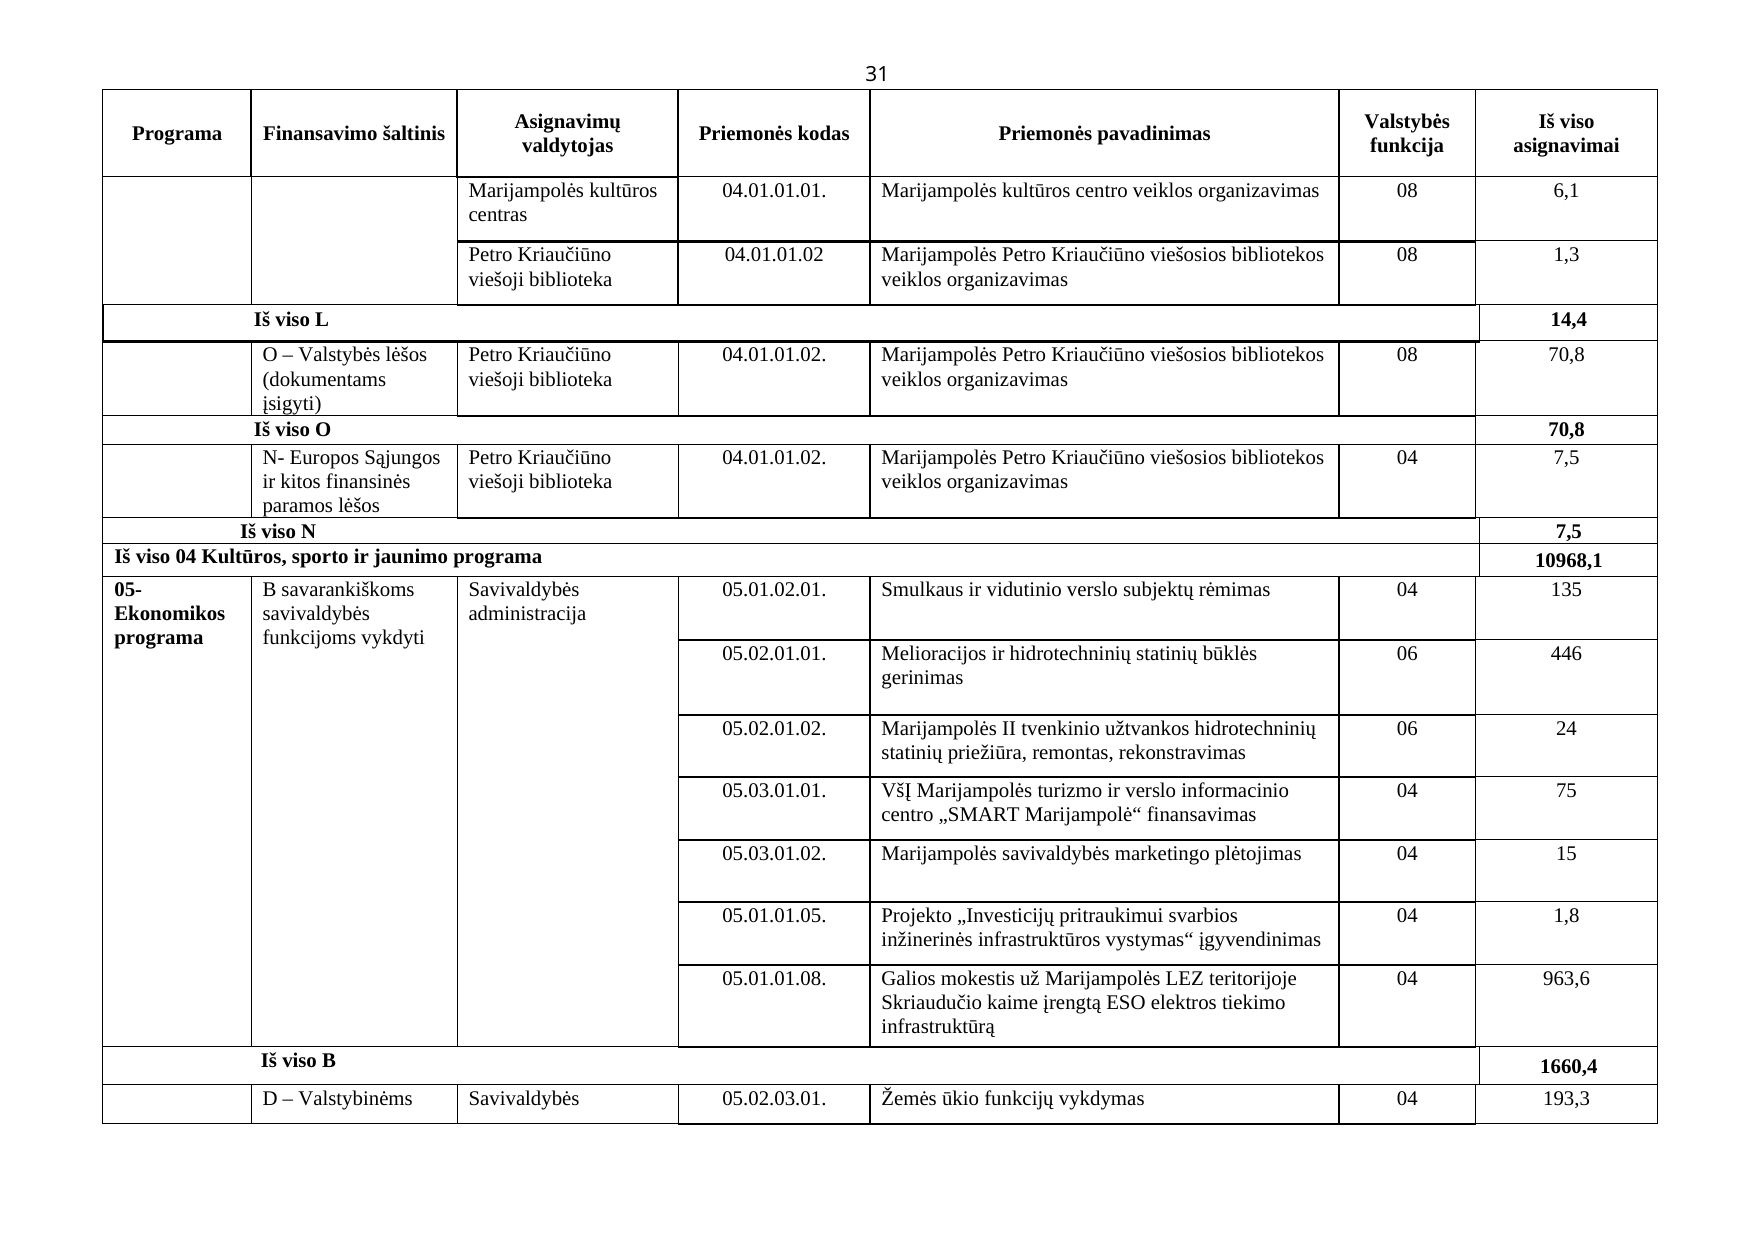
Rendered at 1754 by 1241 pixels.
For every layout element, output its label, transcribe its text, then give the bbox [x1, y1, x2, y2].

table_cell 04 [1340, 966, 1475, 1046]
table_cell 70,8 [1476, 341, 1657, 414]
table_cell 04 [1340, 841, 1475, 901]
table_header Iš viso asignavimai [1476, 90, 1657, 176]
table_cell 7,5 [1480, 518, 1657, 543]
table_cell 05.02.01.02. [679, 716, 869, 776]
table_cell 24 [1476, 715, 1657, 776]
table_cell Marijampolės kultūros centro veiklos organizavimas [871, 177, 1338, 240]
table_cell Marijampolės II tvenkinio užtvankos hidrotechninių statinių priežiūra, remontas, rekonstravimas [871, 716, 1338, 776]
table_cell 1,8 [1476, 902, 1657, 964]
table_cell Melioracijos ir hidrotechninių statinių būklės gerinimas [871, 641, 1338, 714]
table_cell 193,3 [1476, 1085, 1657, 1123]
table_cell Iš viso B [103, 1047, 1479, 1084]
table_cell Marijampolės Petro Kriaučiūno viešosios bibliotekos veiklos organizavimas [871, 243, 1338, 304]
table_cell Petro Kriaučiūno viešoji biblioteka [458, 243, 677, 304]
table_cell D – Valstybinėms [252, 1085, 457, 1123]
table_cell 1,3 [1476, 241, 1657, 304]
table_header Priemonės kodas [679, 90, 869, 176]
table_cell 04.01.01.01. [679, 177, 869, 240]
table_cell 70,8 [1476, 416, 1657, 444]
table_cell 446 [1476, 640, 1657, 714]
table_cell Smulkaus ir vidutinio verslo subjektų rėmimas [871, 577, 1338, 638]
table_cell Petro Kriaučiūno viešoji biblioteka [458, 445, 678, 517]
table_cell Iš viso N [103, 518, 1479, 543]
table_cell 6,1 [1476, 177, 1657, 240]
table_cell 05.02.01.01. [679, 641, 869, 714]
table_cell [103, 177, 251, 304]
table_cell Marijampolės savivaldybės marketingo plėtojimas [871, 841, 1338, 901]
table_cell Marijampolės Petro Kriaučiūno viešosios bibliotekos veiklos organizavimas [871, 343, 1338, 414]
table_cell Iš viso L [104, 305, 1479, 340]
table_header Priemonės pavadinimas [871, 90, 1338, 176]
table_cell 05-Ekonomikos programa [103, 577, 251, 1046]
table_cell [252, 177, 457, 304]
table_cell Galios mokestis už Marijampolės LEZ teritorijoje Skriaudučio kaime įrengtą ESO elektros tiekimo infrastruktūrą [871, 966, 1338, 1046]
table_cell 04.01.01.02. [679, 343, 869, 414]
table_cell VšĮ Marijampolės turizmo ir verslo informacinio centro „SMART Marijampolė“ finansavimas [871, 778, 1338, 839]
table_cell O – Valstybės lėšos (dokumentams įsigyti) [252, 343, 457, 414]
table_cell 04.01.01.02 [679, 243, 869, 304]
table_cell 1660,4 [1480, 1047, 1657, 1084]
table_cell 05.03.01.01. [679, 778, 869, 839]
table_cell 05.01.02.01. [679, 577, 869, 638]
table_cell 75 [1476, 777, 1657, 839]
table_cell 10968,1 [1480, 544, 1657, 576]
table_cell Iš viso O [103, 416, 1475, 444]
table_cell [103, 445, 251, 517]
table_cell Žemės ūkio funkcijų vykdymas [871, 1085, 1338, 1123]
table_cell Iš viso 04 Kultūros, sporto ir jaunimo programa [103, 544, 1479, 576]
table_cell [103, 1085, 251, 1123]
table_cell 7,5 [1476, 445, 1657, 517]
table_cell Marijampolės kultūros centras [458, 178, 677, 240]
table_cell B savarankiškoms savivaldybės funkcijoms vykdyti [252, 577, 457, 1046]
table_cell Petro Kriaučiūno viešoji biblioteka [458, 343, 678, 414]
table_cell 963,6 [1476, 965, 1657, 1046]
table_cell Projekto „Investicijų pritraukimui svarbios inžinerinės infrastruktūros vystymas“ įgyvendinimas [871, 903, 1338, 964]
table_header Asignavimų valdytojas [458, 90, 677, 176]
table_cell 06 [1340, 641, 1475, 714]
table_cell Savivaldybės [458, 1085, 678, 1123]
table_cell 08 [1340, 243, 1475, 304]
table_cell 06 [1340, 716, 1475, 776]
table_cell [103, 343, 251, 414]
table_cell 04 [1340, 445, 1475, 517]
table_cell 04 [1340, 903, 1475, 964]
table_cell 05.01.01.08. [679, 966, 869, 1046]
table_cell 14,4 [1480, 305, 1657, 340]
table_cell 04 [1340, 1085, 1475, 1123]
table_cell N- Europos Sąjungos ir kitos finansinės paramos lėšos [252, 445, 457, 517]
table_header Programa [103, 90, 250, 176]
table_cell 08 [1340, 177, 1475, 240]
table_header Finansavimo šaltinis [252, 90, 456, 176]
table_header Valstybės funkcija [1340, 90, 1475, 176]
table_cell Savivaldybės administracija [458, 577, 678, 1046]
table_cell 04.01.01.02. [679, 445, 869, 517]
table_cell 04 [1340, 577, 1475, 638]
table_cell Marijampolės Petro Kriaučiūno viešosios bibliotekos veiklos organizavimas [871, 445, 1338, 517]
table_cell 15 [1476, 840, 1657, 901]
table_cell 08 [1340, 343, 1475, 414]
table_cell 05.01.01.05. [679, 903, 869, 964]
table_cell 05.03.01.02. [679, 841, 869, 901]
table_cell 135 [1476, 577, 1657, 638]
table_cell 05.02.03.01. [679, 1085, 869, 1123]
table_cell 04 [1340, 778, 1475, 839]
